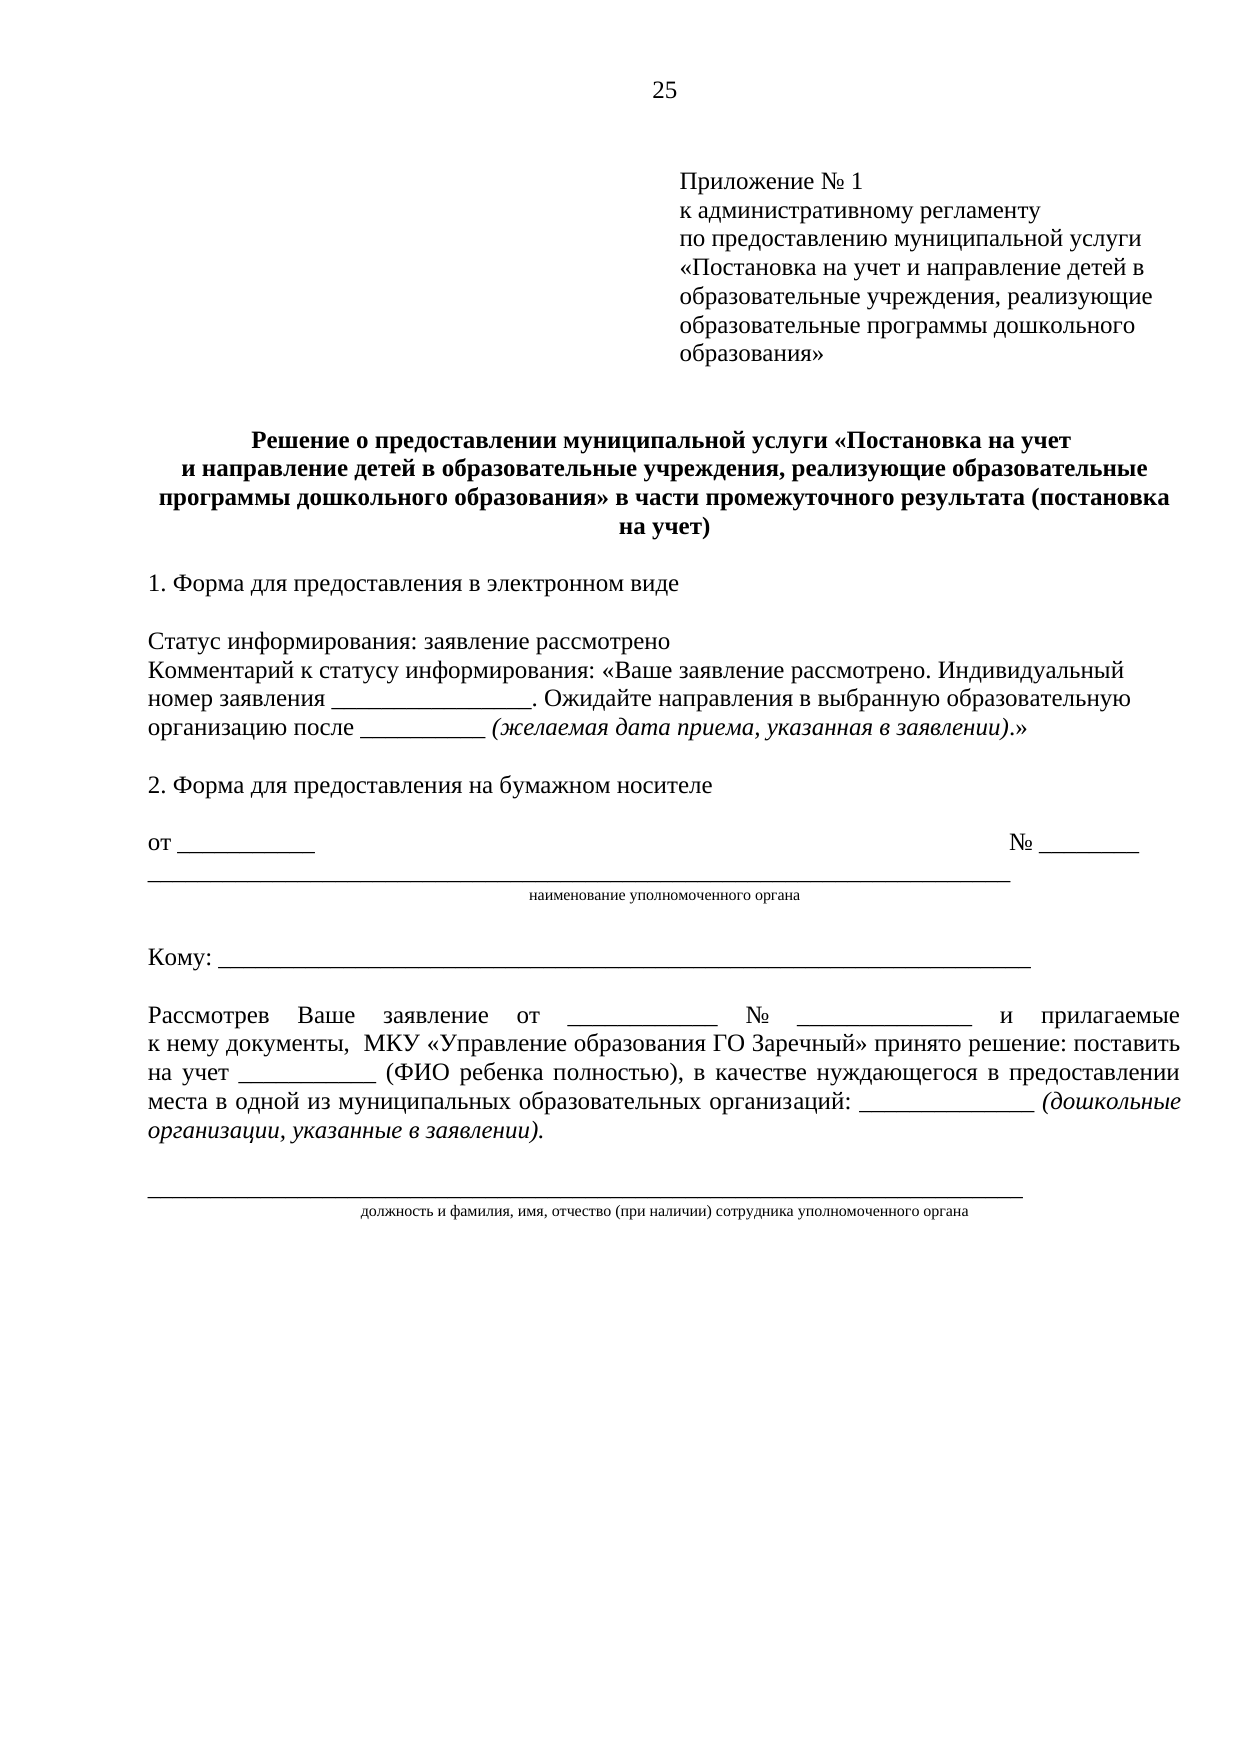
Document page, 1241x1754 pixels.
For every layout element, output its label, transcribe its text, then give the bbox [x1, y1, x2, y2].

text Приложение № 1 [148, 166, 1181, 195]
text Рассмотрев Ваше заявление от ____________ № ______________ и прилагаемые к нему документы, МКУ «Управление образования ГО Заречный» принято решение: поставить на учет ___________ (ФИО ребенка полностью), в качестве нуждающегося в предоставлении места в одной из муниципальных образовательных организаций: ______________ (дошкольные организации, указанные в заявлении). [148, 1000, 1181, 1143]
text 2. Форма для предоставления на бумажном носителе [148, 770, 1181, 798]
text _____________________________________________________________________ [148, 856, 1181, 885]
text 1. Форма для предоставления в электронном виде [148, 568, 1181, 597]
text должность и фамилия, имя, отчество (при наличии) сотрудника уполномоченного органа [148, 1201, 1181, 1230]
text к административному регламенту [148, 195, 1181, 223]
text наименование уполномоченного органа [148, 885, 1181, 913]
text Решение о предоставлении муниципальной услуги «Постановка на учет и направление детей в образовательные учреждения, реализующие образовательные программы дошкольного образования» в части промежуточного результата (постановка на учет) [148, 425, 1181, 540]
text ______________________________________________________________________ [148, 1172, 1181, 1201]
text Кому: _________________________________________________________________ [148, 942, 1181, 971]
text по предоставлению муниципальной услуги «Постановка на учет и направление детей в образовательные учреждения, реализующие образовательные программы дошкольного образования» [679, 223, 1181, 367]
text Статус информирования: заявление рассмотрено [148, 626, 1181, 655]
text Комментарий к статусу информирования: «Ваше заявление рассмотрено. Индивидуальный номер заявления ________________. Ожидайте направления в выбранную образовательную организацию после __________ (желаемая дата приема, указанная в заявлении).» [148, 655, 1181, 741]
text от ___________ № ________ [148, 827, 1181, 856]
